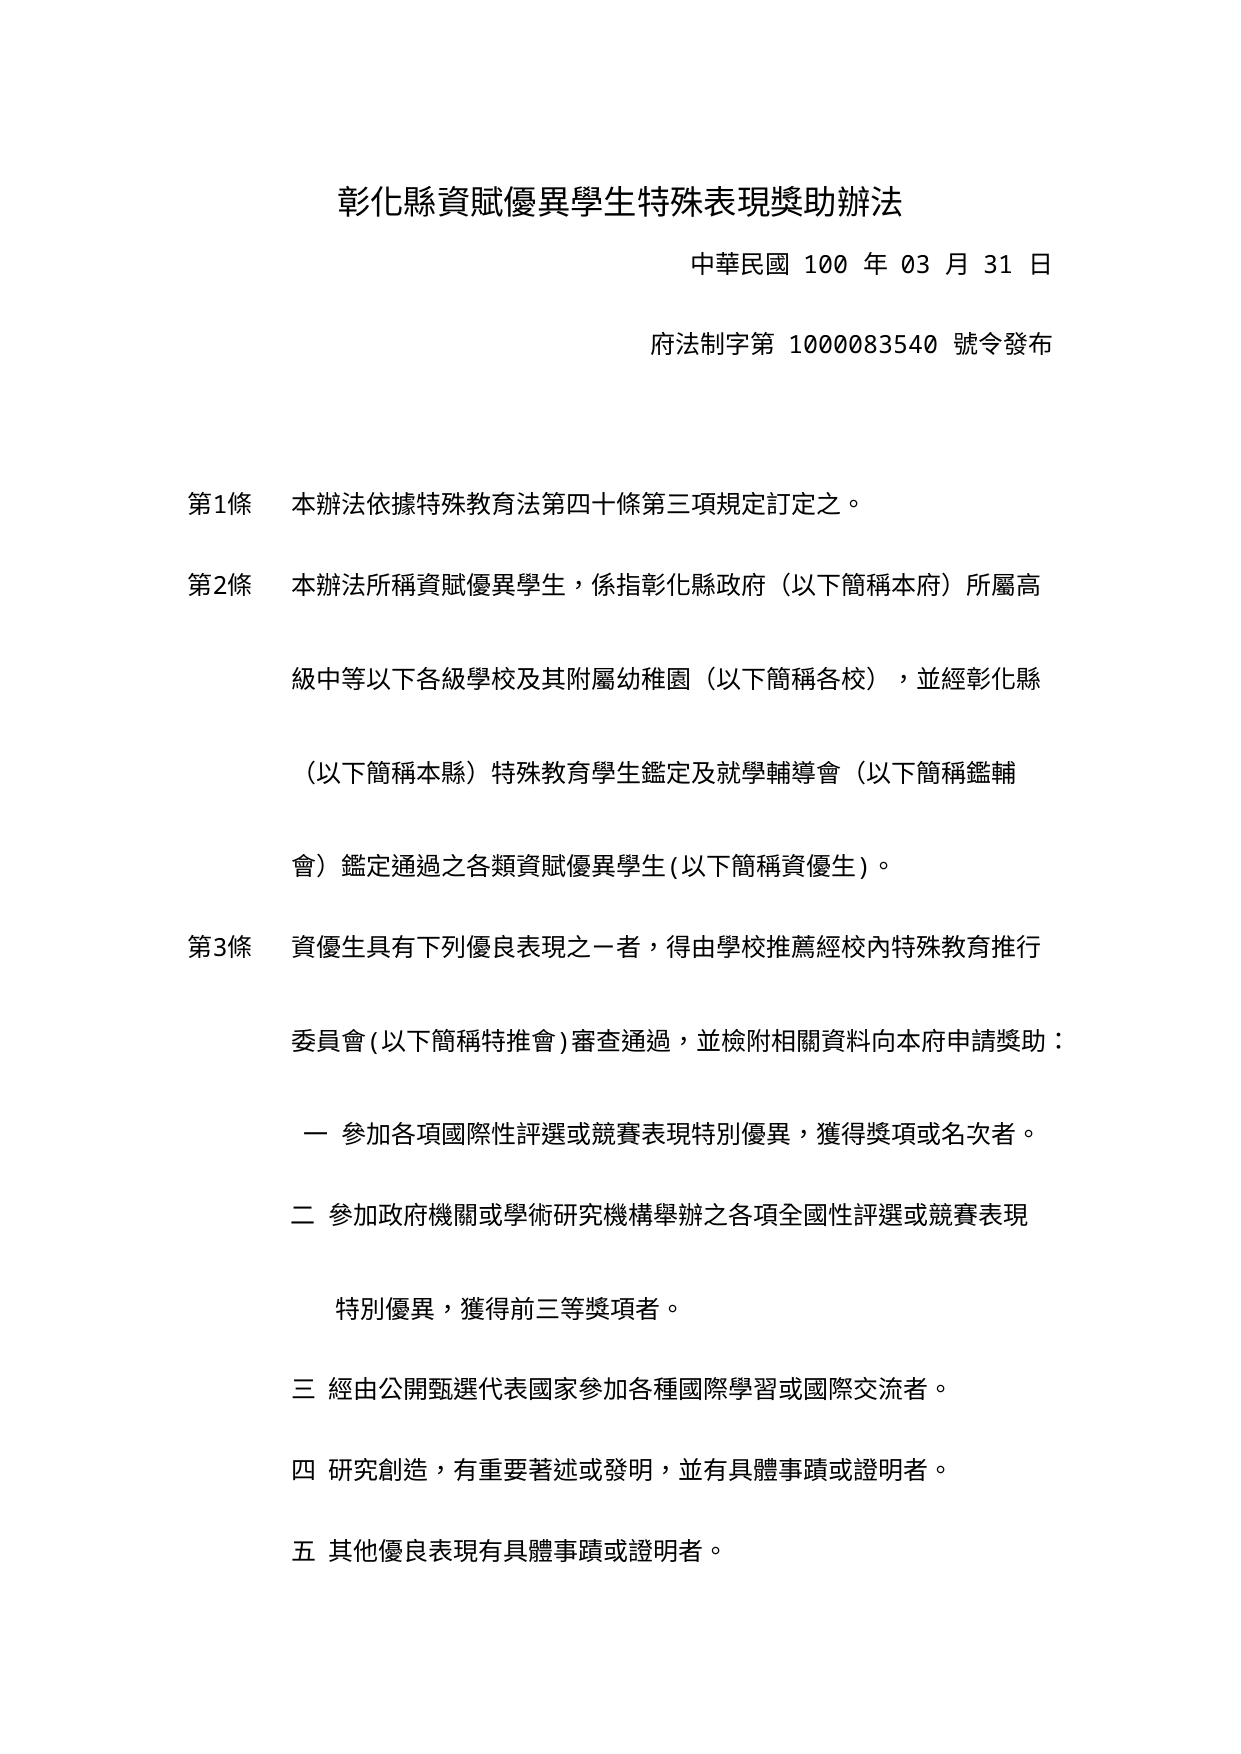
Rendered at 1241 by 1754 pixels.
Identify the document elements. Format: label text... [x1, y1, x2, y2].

text 二 參加政府機關或學術研究機構舉辦之各項全國性評選或競賽表現特別優異，獲得前三等獎項者。 [291, 1172, 1053, 1328]
text 四 研究創造，有重要著述或發明，並有具體事蹟或證明者。 [291, 1427, 1053, 1489]
text 彰化縣資賦優異學生特殊表現獎助辦法 [187, 158, 1053, 221]
text 中華民國 100 年 03 月 31 日 [187, 221, 1053, 283]
list 本辦法所稱資賦優異學生，係指彰化縣政府（以下簡稱本府）所屬高級中等以下各級學校及其附屬幼稚園（以下簡稱各校），並經彰化縣（以下簡稱本縣）特殊教育學生鑑定及就學輔導會（以下簡稱鑑輔會）鑑定通過之各類資賦優異學生(以下簡稱資優生)。 [187, 542, 1053, 886]
text 五 其他優良表現有具體事蹟或證明者。 [291, 1508, 1053, 1570]
text 三 經由公開甄選代表國家參加各種國際學習或國際交流者。 [291, 1346, 1053, 1409]
list 資優生具有下列優良表現之ㄧ者，得由學校推薦經校內特殊教育推行委員會(以下簡稱特推會)審查通過，並檢附相關資料向本府申請獎助： 一 參加各項國際性評選或競賽表現特別優異，獲得獎項或名次者。 [187, 904, 1053, 1154]
text 府法制字第 1000083540 號令發布 [187, 301, 1053, 364]
list 本辦法依據特殊教育法第四十條第三項規定訂定之。 [187, 461, 1053, 524]
